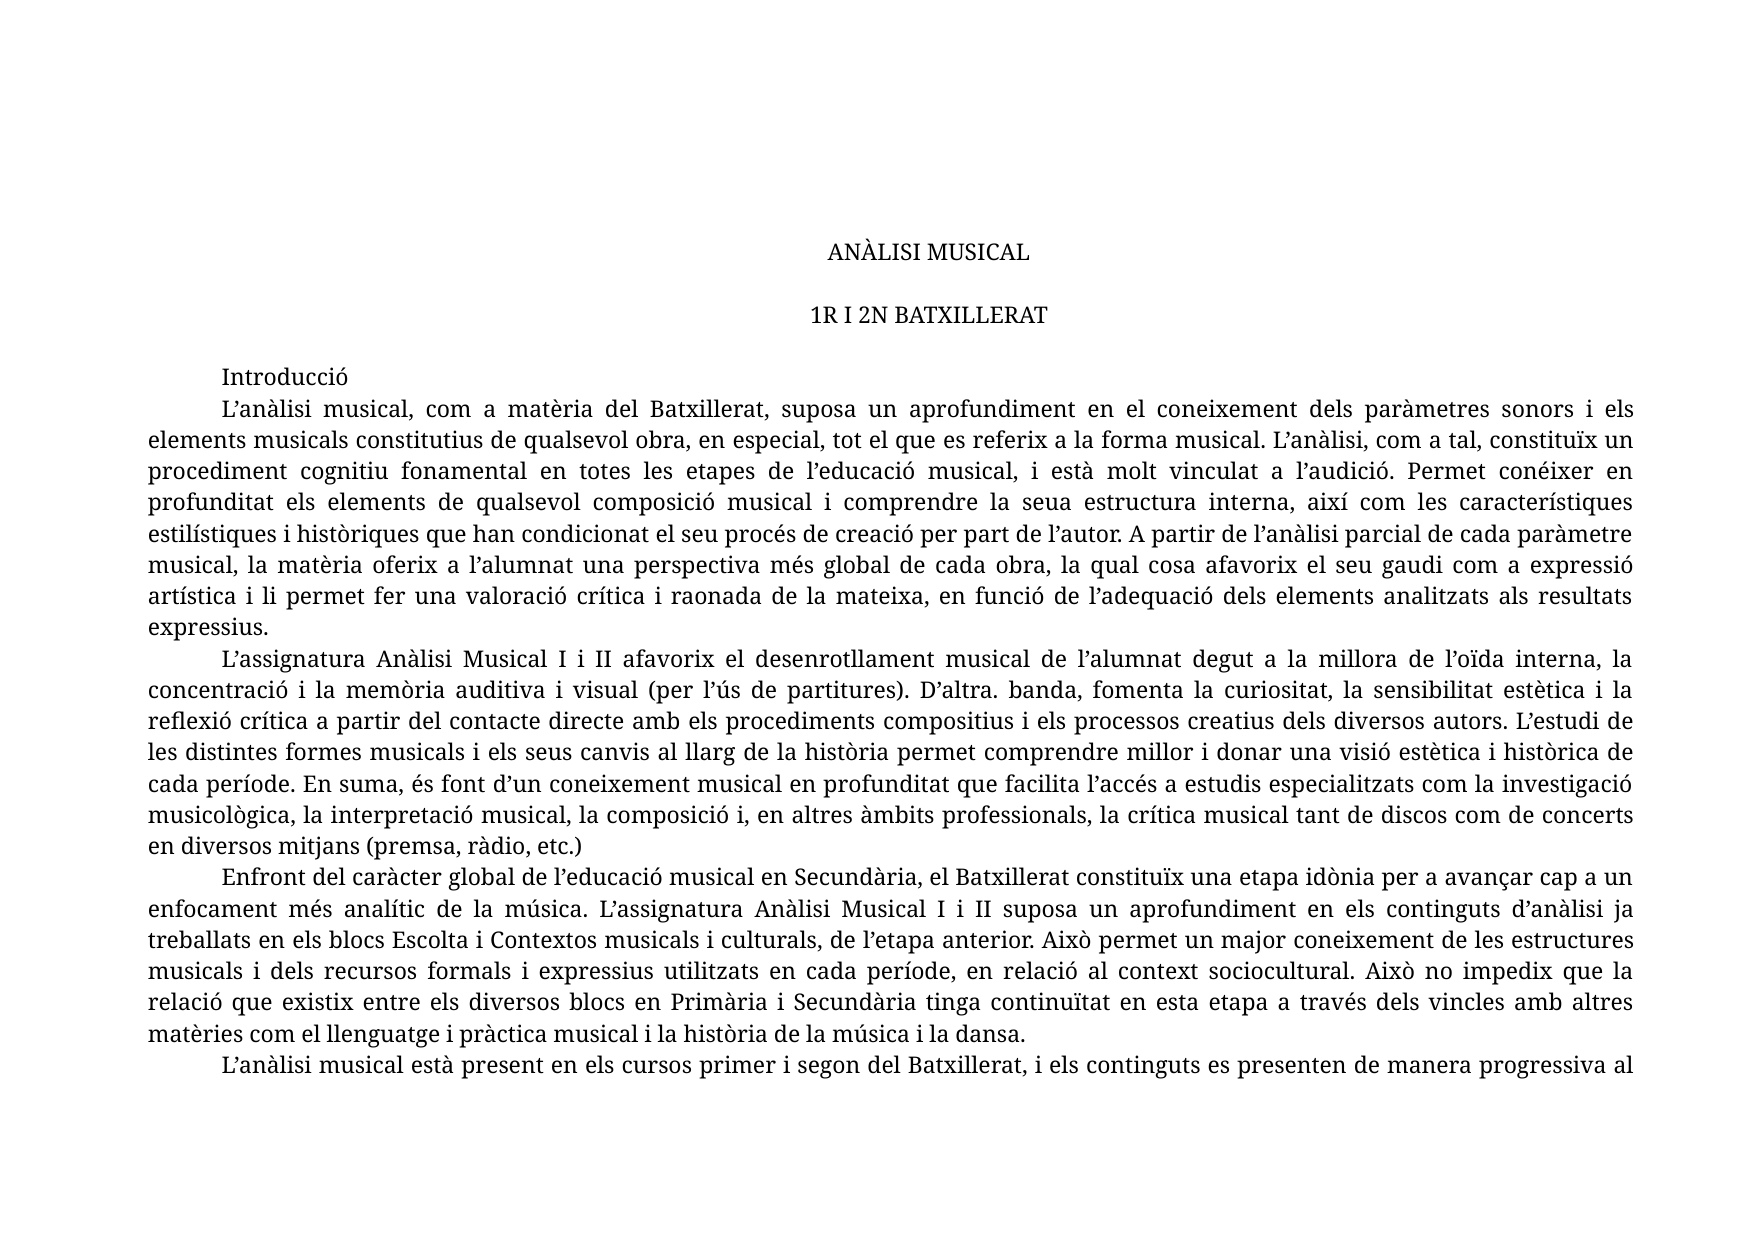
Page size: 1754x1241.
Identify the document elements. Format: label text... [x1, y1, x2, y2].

text Anàlisi musical [148, 236, 1636, 267]
text 1r i 2n batxillerat [148, 299, 1636, 330]
text L’assignatura Anàlisi Musical I i II afavorix el desenrotllament musical de l’alumnat degut a la millora de l’oïda interna, la concentració i la memòria auditiva i visual (per l’ús de partitures). D’altra. banda, fomenta la curiositat, la sensibilitat estètica i la reflexió crítica a partir del contacte directe amb els procediments compositius i els processos creatius dels diversos autors. L’estudi de les distintes formes musicals i els seus canvis al llarg de la història permet comprendre millor i donar una visió estètica i històrica de cada període. En suma, és font d’un coneixement musical en profunditat que facilita l’accés a estudis especialitzats com la investigació musicològica, la interpretació musical, la composició i, en altres àmbits professionals, la crítica musical tant de discos com de concerts en diversos mitjans (premsa, ràdio, etc.) [148, 642, 1636, 861]
text Introducció [148, 361, 1636, 392]
text L’anàlisi musical està present en els cursos primer i segon del Batxillerat, i els continguts es presenten de manera progressiva al [148, 1049, 1636, 1080]
text Enfront del caràcter global de l’educació musical en Secundària, el Batxillerat constituïx una etapa idònia per a avançar cap a un enfocament més analític de la música. L’assignatura Anàlisi Musical I i II suposa un aprofundiment en els continguts d’anàlisi ja treballats en els blocs Escolta i Contextos musicals i culturals, de l’etapa anterior. Això permet un major coneixement de les estructures musicals i dels recursos formals i expressius utilitzats en cada període, en relació al context sociocultural. Això no impedix que la relació que existix entre els diversos blocs en Primària i Secundària tinga continuïtat en esta etapa a través dels vincles amb altres matèries com el llenguatge i pràctica musical i la història de la música i la dansa. [148, 861, 1636, 1049]
text L’anàlisi musical, com a matèria del Batxillerat, suposa un aprofundiment en el coneixement dels paràmetres sonors i els elements musicals constitutius de qualsevol obra, en especial, tot el que es referix a la forma musical. L’anàlisi, com a tal, constituïx un procediment cognitiu fonamental en totes les etapes de l’educació musical, i està molt vinculat a l’audició. Permet conéixer en profunditat els elements de qualsevol composició musical i comprendre la seua estructura interna, així com les característiques estilístiques i històriques que han condicionat el seu procés de creació per part de l’autor. A partir de l’anàlisi parcial de cada paràmetre musical, la matèria oferix a l’alumnat una perspectiva més global de cada obra, la qual cosa afavorix el seu gaudi com a expressió artística i li permet fer una valoració crítica i raonada de la mateixa, en funció de l’adequació dels elements analitzats als resultats expressius. [148, 392, 1636, 642]
